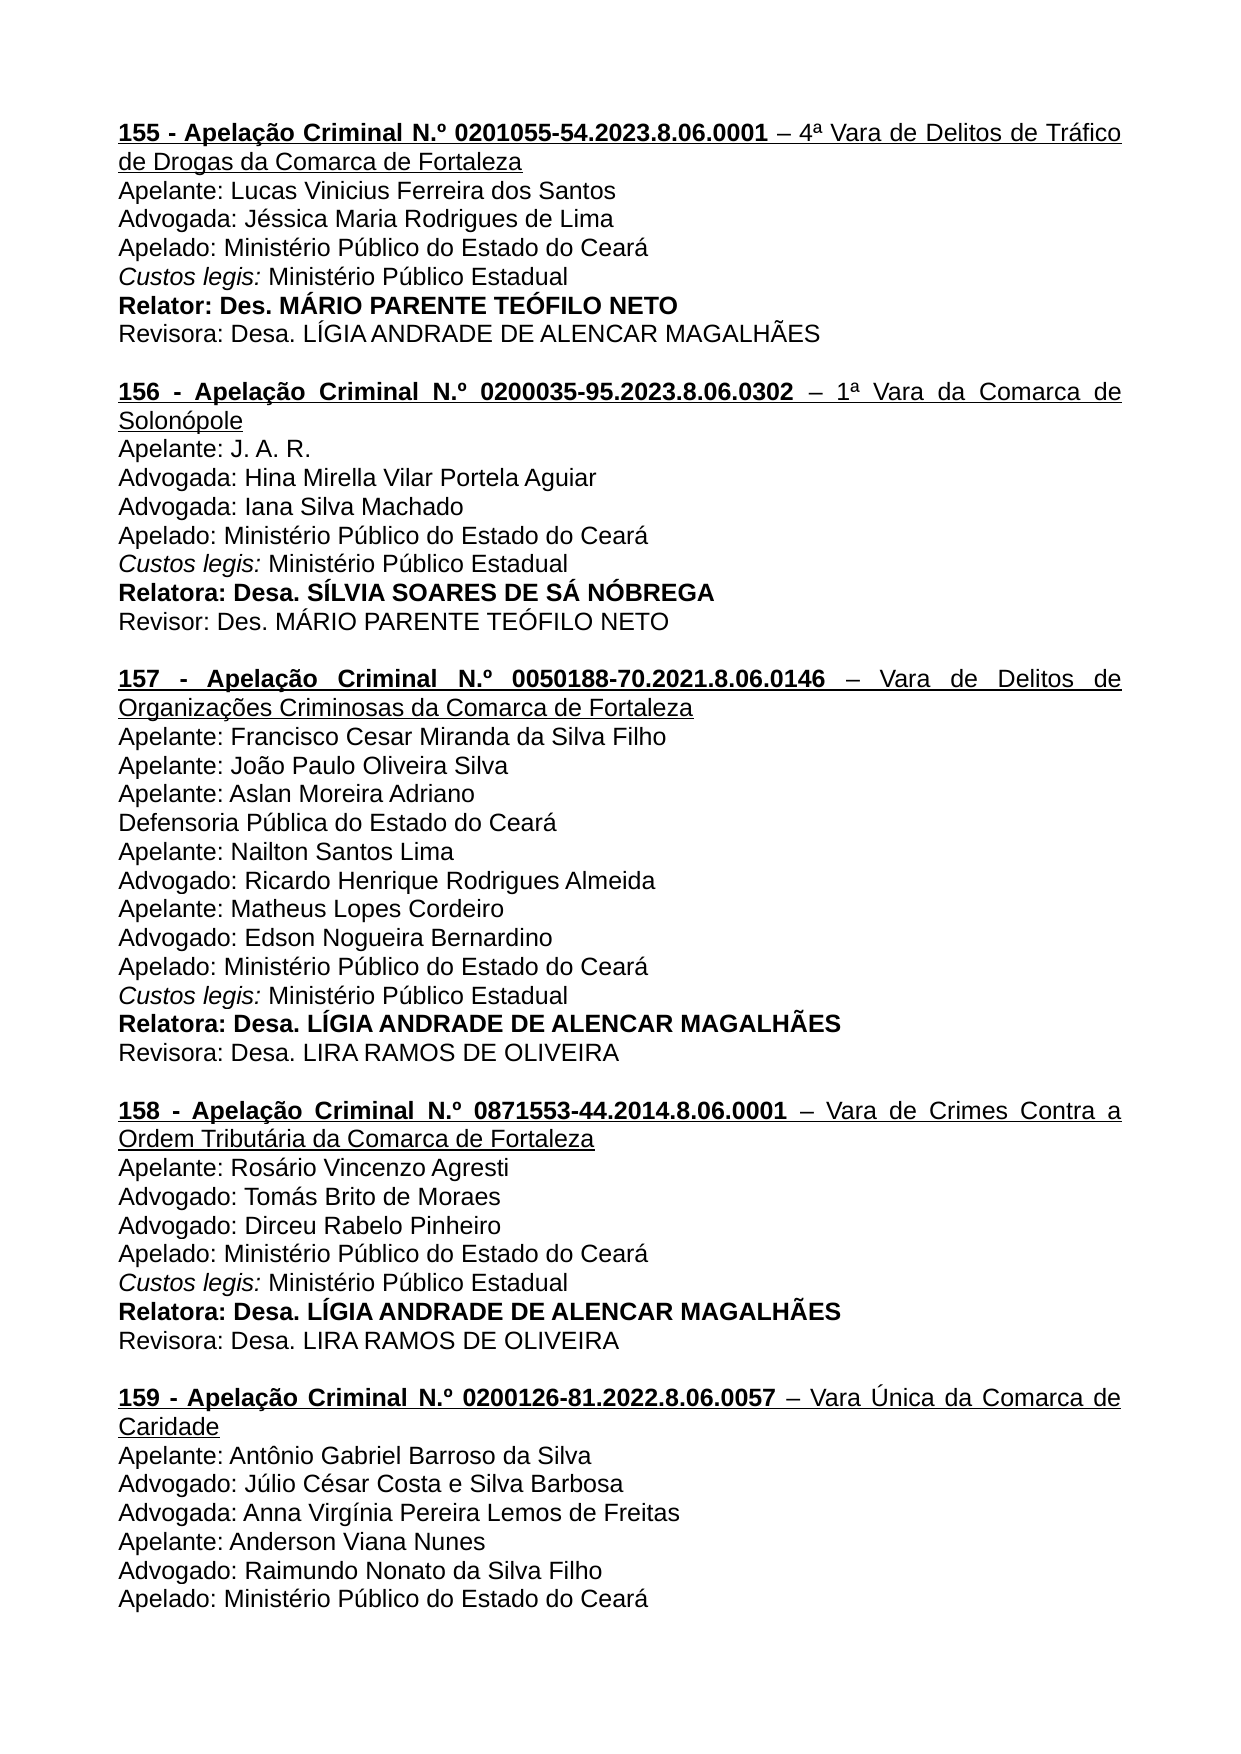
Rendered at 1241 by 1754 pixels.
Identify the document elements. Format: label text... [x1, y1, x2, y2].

text Revisor: Des. MÁRIO PARENTE TEÓFILO NETO [118, 607, 1122, 636]
text Apelante: J. A. R. [118, 434, 1122, 463]
text Advogada: Jéssica Maria Rodrigues de Lima [118, 204, 1122, 233]
text 159 - Apelação Criminal N.º 0200126-81.2022.8.06.0057 – Vara Única da Comarca de Caridade [118, 1383, 1122, 1441]
text Revisora: Desa. LIRA RAMOS DE OLIVEIRA [118, 1326, 1122, 1354]
text 158 - Apelação Criminal N.º 0871553-44.2014.8.06.0001 – Vara de Crimes Contra a [118, 1096, 1122, 1121]
text Organizações Criminosas da Comarca de Fortaleza [118, 691, 1122, 722]
text Advogada: Hina Mirella Vilar Portela Aguiar [118, 463, 1122, 492]
text Custos legis: Ministério Público Estadual [118, 981, 1122, 1009]
text Relatora: Desa. LÍGIA ANDRADE DE ALENCAR MAGALHÃES [118, 1009, 1122, 1038]
text Advogado: Júlio César Costa e Silva Barbosa [118, 1469, 1122, 1498]
text Relatora: Desa. LÍGIA ANDRADE DE ALENCAR MAGALHÃES [118, 1297, 1122, 1326]
text Apelado: Ministério Público do Estado do Ceará [118, 952, 1122, 981]
text Apelante: Aslan Moreira Adriano [118, 779, 1122, 808]
text Relator: Des. MÁRIO PARENTE TEÓFILO NETO [118, 291, 1122, 319]
text Apelante: Antônio Gabriel Barroso da Silva [118, 1441, 1122, 1469]
text Relatora: Desa. SÍLVIA SOARES DE SÁ NÓBREGA [118, 578, 1122, 607]
text 155 - Apelação Criminal N.º 0201055-54.2023.8.06.0001 – 4ª Vara de Delitos de Tráfico [118, 118, 1122, 143]
text 157 - Apelação Criminal N.º 0050188-70.2021.8.06.0146 – Vara de Delitos de [118, 664, 1122, 689]
text Advogado: Dirceu Rabelo Pinheiro [118, 1211, 1122, 1239]
text Advogado: Raimundo Nonato da Silva Filho [118, 1556, 1122, 1584]
text Advogado: Tomás Brito de Moraes [118, 1182, 1122, 1211]
text Apelante: João Paulo Oliveira Silva [118, 751, 1122, 779]
text Apelante: Nailton Santos Lima [118, 837, 1122, 866]
text Revisora: Desa. LÍGIA ANDRADE DE ALENCAR MAGALHÃES [118, 319, 1122, 348]
text Defensoria Pública do Estado do Ceará [118, 808, 1122, 837]
text Apelado: Ministério Público do Estado do Ceará [118, 1239, 1122, 1268]
text Custos legis: Ministério Público Estadual [118, 549, 1122, 578]
text Apelante: Lucas Vinicius Ferreira dos Santos [118, 176, 1122, 204]
text Apelante: Matheus Lopes Cordeiro [118, 894, 1122, 923]
text de Drogas da Comarca de Fortaleza [118, 144, 1122, 176]
text Solonópole [118, 403, 1122, 434]
text Advogada: Anna Virgínia Pereira Lemos de Freitas [118, 1498, 1122, 1527]
text Apelado: Ministério Público do Estado do Ceará [118, 233, 1122, 262]
text Advogado: Edson Nogueira Bernardino [118, 923, 1122, 952]
text Ordem Tributária da Comarca de Fortaleza [118, 1122, 1122, 1153]
text Apelado: Ministério Público do Estado do Ceará [118, 1584, 1122, 1613]
text Custos legis: Ministério Público Estadual [118, 1268, 1122, 1297]
text Apelante: Rosário Vincenzo Agresti [118, 1153, 1122, 1182]
text Revisora: Desa. LIRA RAMOS DE OLIVEIRA [118, 1038, 1122, 1067]
text Custos legis: Ministério Público Estadual [118, 262, 1122, 291]
text Apelante: Francisco Cesar Miranda da Silva Filho [118, 722, 1122, 751]
text Apelante: Anderson Viana Nunes [118, 1527, 1122, 1556]
text Apelado: Ministério Público do Estado do Ceará [118, 521, 1122, 549]
text 156 - Apelação Criminal N.º 0200035-95.2023.8.06.0302 – 1ª Vara da Comarca de [118, 377, 1122, 402]
text Advogado: Ricardo Henrique Rodrigues Almeida [118, 866, 1122, 894]
text Advogada: Iana Silva Machado [118, 492, 1122, 521]
